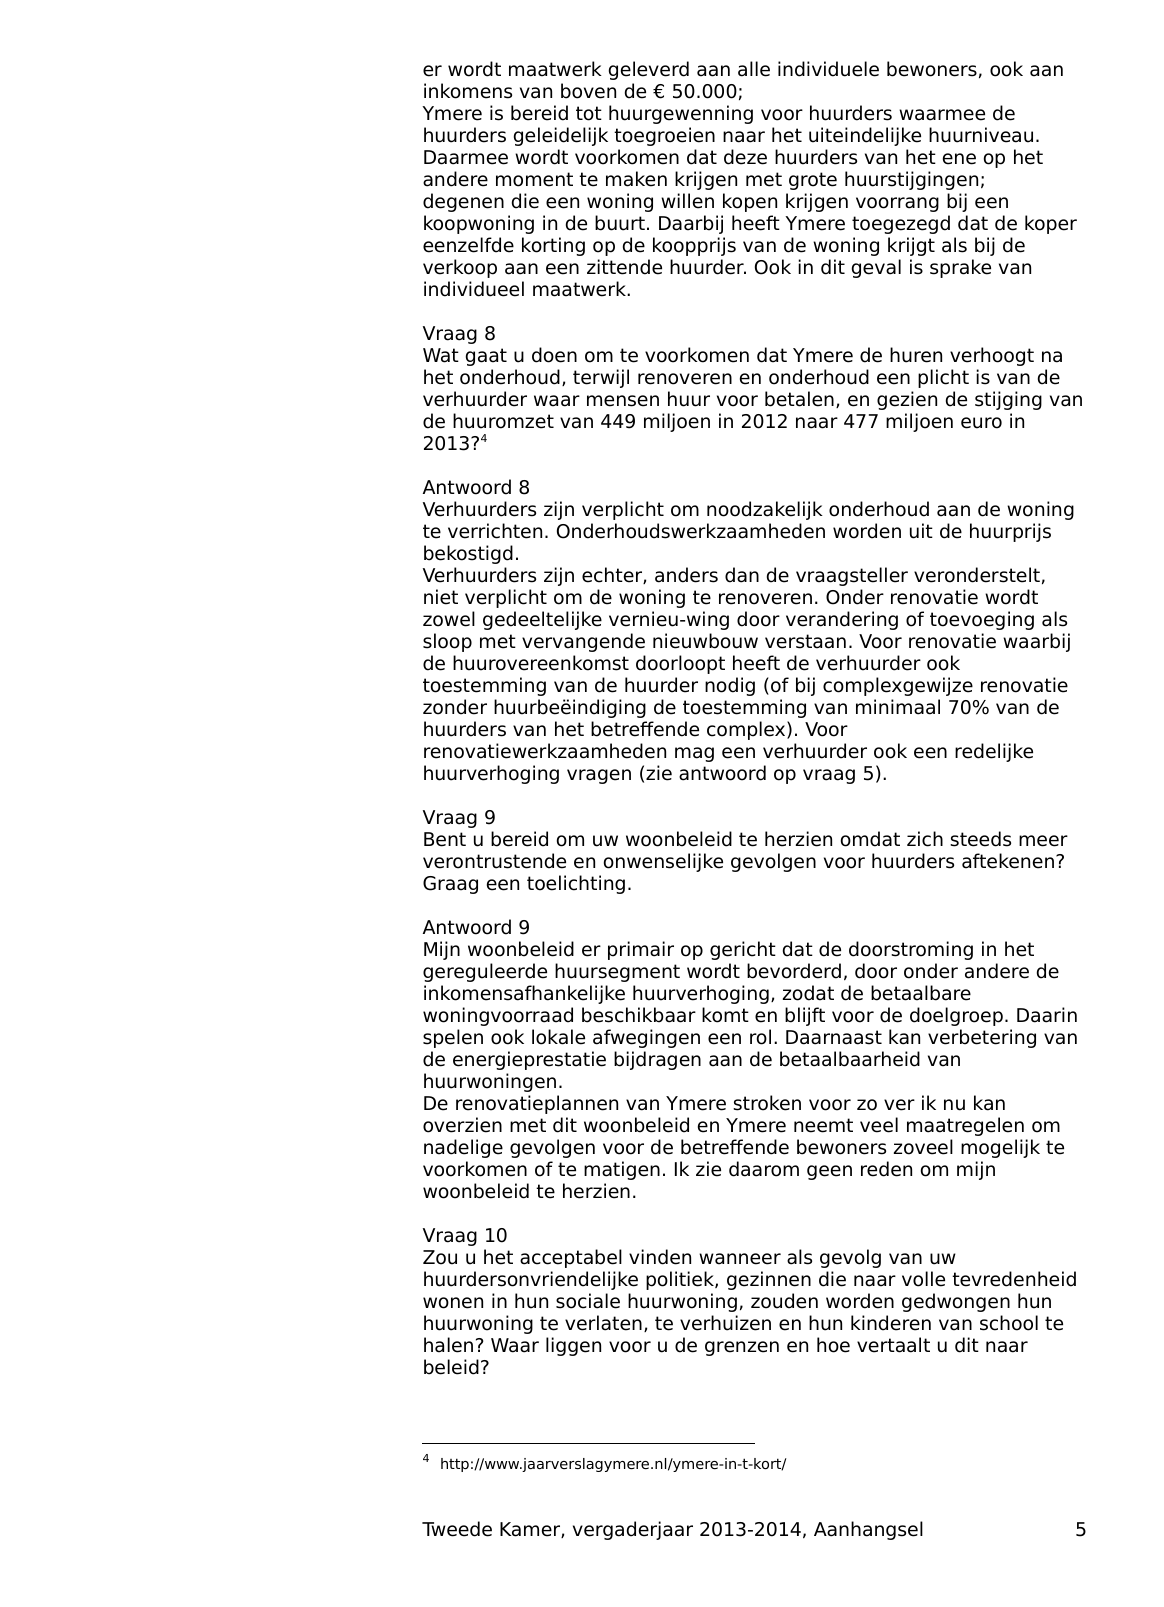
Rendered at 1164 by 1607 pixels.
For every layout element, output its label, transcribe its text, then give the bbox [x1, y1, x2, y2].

text http://www.jaarverslagymere.nl/ymere-in-t-kort/ [422, 1452, 1087, 1474]
text De renovatieplannen van Ymere stroken voor zo ver ik nu kan overzien met dit woonbeleid en Ymere neemt veel maatregelen om nadelige gevolgen voor de betreffende bewoners zoveel mogelijk te voorkomen of te matigen. Ik zie daarom geen reden om mijn woonbeleid te herzien. [422, 1093, 1087, 1203]
text Wat gaat u doen om te voorkomen dat Ymere de huren verhoogt na het onderhoud, terwijl renoveren en onderhoud een plicht is van de verhuurder waar mensen huur voor betalen, en gezien de stijging van de huuromzet van 449 miljoen in 2012 naar 477 miljoen euro in 2013? [422, 345, 1087, 455]
text Ymere is bereid tot huurgewenning voor huurders waarmee de huurders geleidelijk toegroeien naar het uiteindelijke huurniveau. Daarmee wordt voorkomen dat deze huurders van het ene op het andere moment te maken krijgen met grote huurstijgingen; [422, 103, 1087, 191]
text degenen die een woning willen kopen krijgen voorrang bij een koopwoning in de buurt. Daarbij heeft Ymere toegezegd dat de koper eenzelfde korting op de koopprijs van de woning krijgt als bij de verkoop aan een zittende huurder. Ook in dit geval is sprake van individueel maatwerk. [422, 191, 1087, 301]
text Verhuurders zijn echter, anders dan de vraagsteller veronderstelt, niet verplicht om de woning te renoveren. Onder renovatie wordt zowel gedeeltelijke vernieu-wing door verandering of toevoeging als sloop met vervangende nieuwbouw verstaan. Voor renovatie waarbij de huurovereenkomst doorloopt heeft de verhuurder ook toestemming van de huurder nodig (of bij complexgewijze renovatie zonder huurbeëindiging de toestemming van minimaal 70% van de huurders van het betreffende complex). Voor renovatiewerkzaamheden mag een verhuurder ook een redelijke huurverhoging vragen (zie antwoord op vraag 5). [422, 565, 1087, 785]
text er wordt maatwerk geleverd aan alle individuele bewoners, ook aan inkomens van boven de € 50.000; [422, 59, 1087, 103]
text Bent u bereid om uw woonbeleid te herzien omdat zich steeds meer verontrustende en onwenselijke gevolgen voor huurders aftekenen? Graag een toelichting. [422, 829, 1087, 895]
text Antwoord 8 [422, 477, 1087, 499]
text Vraag 9 [422, 807, 1087, 829]
text Antwoord 9 [422, 917, 1087, 939]
text Verhuurders zijn verplicht om noodzakelijk onderhoud aan de woning te verrichten. Onderhoudswerkzaamheden worden uit de huurprijs bekostigd. [422, 499, 1087, 565]
text Vraag 8 [422, 323, 1087, 345]
text Mijn woonbeleid er primair op gericht dat de doorstroming in het gereguleerde huursegment wordt bevorderd, door onder andere de inkomensafhankelijke huurverhoging, zodat de betaalbare woningvoorraad beschikbaar komt en blijft voor de doelgroep. Daarin spelen ook lokale afwegingen een rol. Daarnaast kan verbetering van de energieprestatie bijdragen aan de betaalbaarheid van huurwoningen. [422, 939, 1087, 1093]
text Vraag 10 [422, 1225, 1087, 1247]
text Zou u het acceptabel vinden wanneer als gevolg van uw huurdersonvriendelijke politiek, gezinnen die naar volle tevredenheid wonen in hun sociale huurwoning, zouden worden gedwongen hun huurwoning te verlaten, te verhuizen en hun kinderen van school te halen? Waar liggen voor u de grenzen en hoe vertaalt u dit naar beleid? [422, 1247, 1087, 1379]
